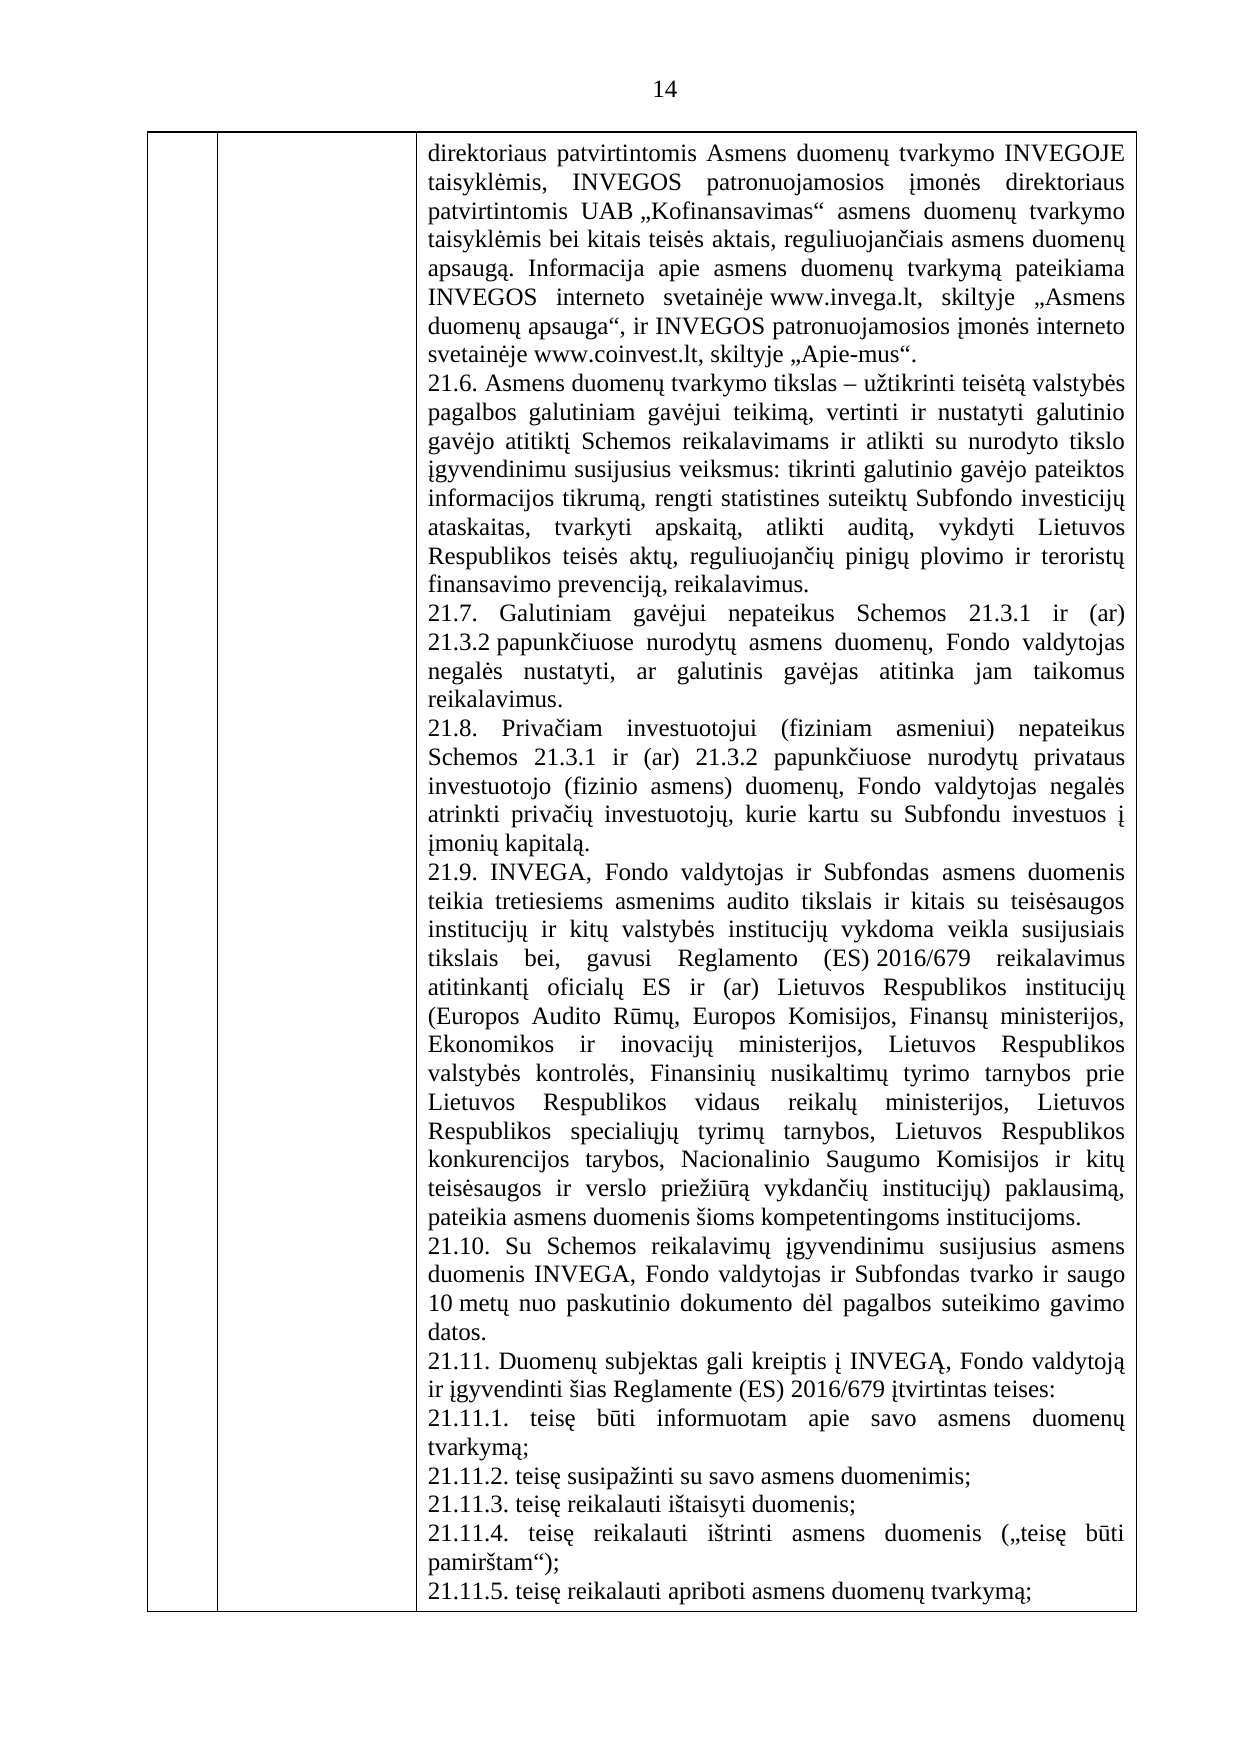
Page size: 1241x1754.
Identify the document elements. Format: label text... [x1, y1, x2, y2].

table_cell [148, 133, 217, 1611]
table_cell direktoriaus patvirtintomis Asmens duomenų tvarkymo INVEGOJE taisyklėmis, INVEGOS patronuojamosios įmonės direktoriaus patvirtintomis UAB „Kofinansavimas“ asmens duomenų tvarkymo taisyklėmis bei kitais teisės aktais, reguliuojančiais asmens duomenų apsaugą. Informacija apie asmens duomenų tvarkymą pateikiama INVEGOS interneto svetainėje www.invega.lt, skiltyje „Asmens duomenų apsauga“, ir INVEGOS patronuojamosios įmonės interneto svetainėje www.coinvest.lt, skiltyje „Apie-mus“. 21.6. Asmens duomenų tvarkymo tikslas – užtikrinti teisėtą valstybės pagalbos galutiniam gavėjui teikimą, vertinti ir nustatyti galutinio gavėjo atitiktį Schemos reikalavimams ir atlikti su nurodyto tikslo įgyvendinimu susijusius veiksmus: tikrinti galutinio gavėjo pateiktos informacijos tikrumą, rengti statistines suteiktų Subfondo investicijų ataskaitas, tvarkyti apskaitą, atlikti auditą, vykdyti Lietuvos Respublikos teisės aktų, reguliuojančių pinigų plovimo ir teroristų finansavimo prevenciją, reikalavimus. 21.7. Galutiniam gavėjui nepateikus Schemos 21.3.1 ir (ar) 21.3.2 papunkčiuose nurodytų asmens duomenų, Fondo valdytojas negalės nustatyti, ar galutinis gavėjas atitinka jam taikomus reikalavimus. 21.8. Privačiam investuotojui (fiziniam asmeniui) nepateikus Schemos 21.3.1 ir (ar) 21.3.2 papunkčiuose nurodytų privataus investuotojo (fizinio asmens) duomenų, Fondo valdytojas negalės atrinkti privačių investuotojų, kurie kartu su Subfondu investuos į įmonių kapitalą. 21.9. INVEGA, Fondo valdytojas ir Subfondas asmens duomenis teikia tretiesiems asmenims audito tikslais ir kitais su teisėsaugos institucijų ir kitų valstybės institucijų vykdoma veikla susijusiais tikslais bei, gavusi Reglamento (ES) 2016/679 reikalavimus atitinkantį oficialų ES ir (ar) Lietuvos Respublikos institucijų (Europos Audito Rūmų, Europos Komisijos, Finansų ministerijos, Ekonomikos ir inovacijų ministerijos, Lietuvos Respublikos valstybės kontrolės, Finansinių nusikaltimų tyrimo tarnybos prie Lietuvos Respublikos vidaus reikalų ministerijos, Lietuvos Respublikos specialiųjų tyrimų tarnybos, Lietuvos Respublikos konkurencijos tarybos, Nacionalinio Saugumo Komisijos ir kitų teisėsaugos ir verslo priežiūrą vykdančių institucijų) paklausimą, pateikia asmens duomenis šioms kompetentingoms institucijoms. 21.10. Su Schemos reikalavimų įgyvendinimu susijusius asmens duomenis INVEGA, Fondo valdytojas ir Subfondas tvarko ir saugo 10 metų nuo paskutinio dokumento dėl pagalbos suteikimo gavimo datos. 21.11. Duomenų subjektas gali kreiptis į INVEGĄ, Fondo valdytoją ir įgyvendinti šias Reglamente (ES) 2016/679 įtvirtintas teises: 21.11.1. teisę būti informuotam apie savo asmens duomenų tvarkymą; 21.11.2. teisę susipažinti su savo asmens duomenimis; 21.11.3. teisę reikalauti ištaisyti duomenis; 21.11.4. teisę reikalauti ištrinti asmens duomenis („teisę būti pamirštam“); 21.11.5. teisę reikalauti apriboti asmens duomenų tvarkymą; [417, 133, 1136, 1611]
table_cell [218, 133, 416, 1611]
